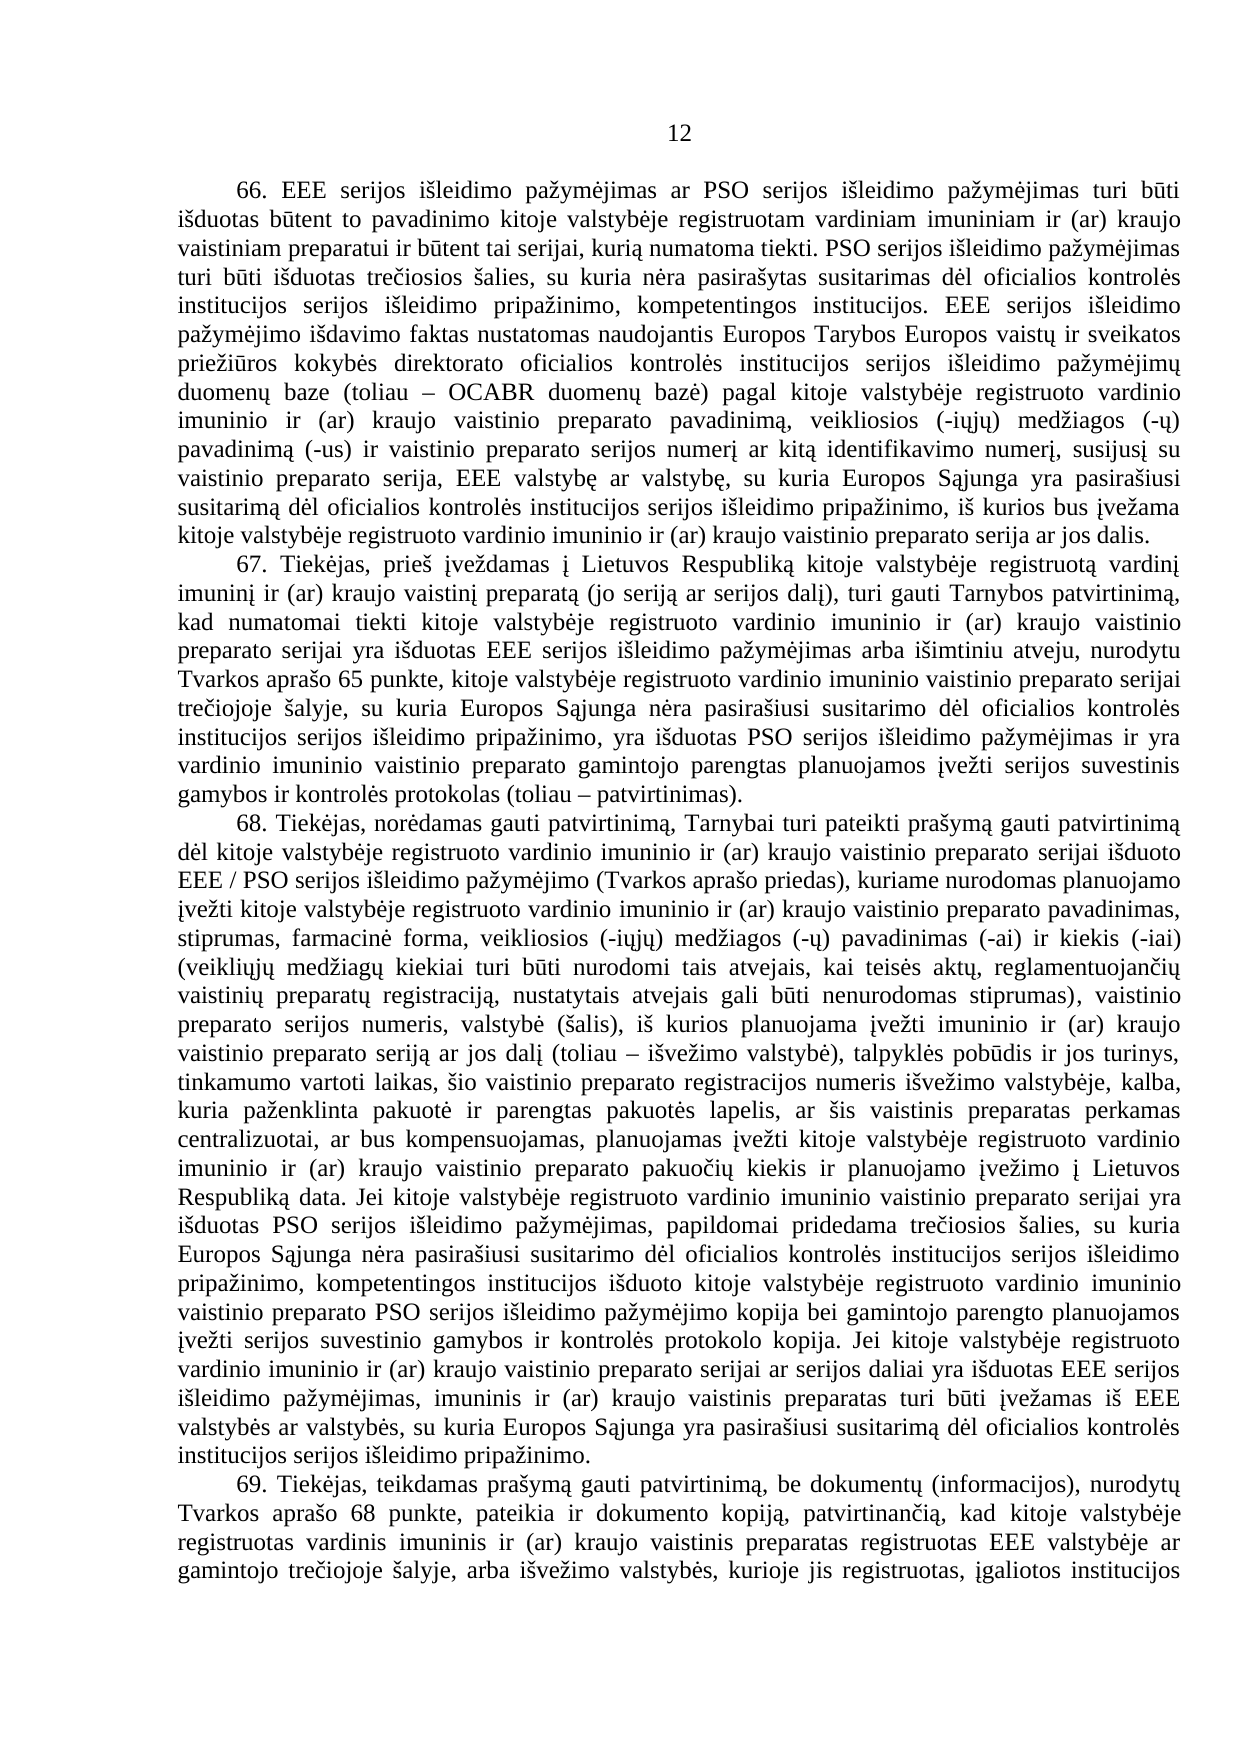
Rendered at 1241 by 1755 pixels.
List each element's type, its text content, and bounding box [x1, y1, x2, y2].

text 69. Tiekėjas, teikdamas prašymą gauti patvirtinimą, be dokumentų (informacijos), nurodytų Tvarkos aprašo 68 punkte, pateikia ir dokumento kopiją, patvirtinančią, kad kitoje valstybėje registruotas vardinis imuninis ir (ar) kraujo vaistinis preparatas registruotas EEE valstybėje ar gamintojo trečiojoje šalyje, arba išvežimo valstybės, kurioje jis registruotas, įgaliotos institucijos [177, 1469, 1181, 1584]
text 66. EEE serijos išleidimo pažymėjimas ar PSO serijos išleidimo pažymėjimas turi būti išduotas būtent to pavadinimo kitoje valstybėje registruotam vardiniam imuniniam ir (ar) kraujo vaistiniam preparatui ir būtent tai serijai, kurią numatoma tiekti. PSO serijos išleidimo pažymėjimas turi būti išduotas trečiosios šalies, su kuria nėra pasirašytas susitarimas dėl oficialios kontrolės institucijos serijos išleidimo pripažinimo, kompetentingos institucijos. EEE serijos išleidimo pažymėjimo išdavimo faktas nustatomas naudojantis Europos Tarybos Europos vaistų ir sveikatos priežiūros kokybės direktorato oficialios kontrolės institucijos serijos išleidimo pažymėjimų duomenų baze (toliau – OCABR duomenų bazė) pagal kitoje valstybėje registruoto vardinio imuninio ir (ar) kraujo vaistinio preparato pavadinimą, veikliosios (-iųjų) medžiagos (-ų) pavadinimą (-us) ir vaistinio preparato serijos numerį ar kitą identifikavimo numerį, susijusį su vaistinio preparato serija, EEE valstybę ar valstybę, su kuria Europos Sąjunga yra pasirašiusi susitarimą dėl oficialios kontrolės institucijos serijos išleidimo pripažinimo, iš kurios bus įvežama kitoje valstybėje registruoto vardinio imuninio ir (ar) kraujo vaistinio preparato serija ar jos dalis. [177, 176, 1181, 549]
text 67. Tiekėjas, prieš įveždamas į Lietuvos Respubliką kitoje valstybėje registruotą vardinį imuninį ir (ar) kraujo vaistinį preparatą (jo seriją ar serijos dalį), turi gauti Tarnybos patvirtinimą, kad numatomai tiekti kitoje valstybėje registruoto vardinio imuninio ir (ar) kraujo vaistinio preparato serijai yra išduotas EEE serijos išleidimo pažymėjimas arba išimtiniu atveju, nurodytu Tvarkos aprašo 65 punkte, kitoje valstybėje registruoto vardinio imuninio vaistinio preparato serijai trečiojoje šalyje, su kuria Europos Sąjunga nėra pasirašiusi susitarimo dėl oficialios kontrolės institucijos serijos išleidimo pripažinimo, yra išduotas PSO serijos išleidimo pažymėjimas ir yra vardinio imuninio vaistinio preparato gamintojo parengtas planuojamos įvežti serijos suvestinis gamybos ir kontrolės protokolas (toliau – patvirtinimas). [177, 549, 1181, 808]
text 68. Tiekėjas, norėdamas gauti patvirtinimą, Tarnybai turi pateikti prašymą gauti patvirtinimą dėl kitoje valstybėje registruoto vardinio imuninio ir (ar) kraujo vaistinio preparato serijai išduoto EEE / PSO serijos išleidimo pažymėjimo (Tvarkos aprašo priedas), kuriame nurodomas planuojamo įvežti kitoje valstybėje registruoto vardinio imuninio ir (ar) kraujo vaistinio preparato pavadinimas, stiprumas, farmacinė forma, veikliosios (-iųjų) medžiagos (-ų) pavadinimas (-ai) ir kiekis (-iai) (veikliųjų medžiagų kiekiai turi būti nurodomi tais atvejais, kai teisės aktų, reglamentuojančių vaistinių preparatų registraciją, nustatytais atvejais gali būti nenurodomas stiprumas), vaistinio preparato serijos numeris, valstybė (šalis), iš kurios planuojama įvežti imuninio ir (ar) kraujo vaistinio preparato seriją ar jos dalį (toliau – išvežimo valstybė), talpyklės pobūdis ir jos turinys, tinkamumo vartoti laikas, šio vaistinio preparato registracijos numeris išvežimo valstybėje, kalba, kuria paženklinta pakuotė ir parengtas pakuotės lapelis, ar šis vaistinis preparatas perkamas centralizuotai, ar bus kompensuojamas, planuojamas įvežti kitoje valstybėje registruoto vardinio imuninio ir (ar) kraujo vaistinio preparato pakuočių kiekis ir planuojamo įvežimo į Lietuvos Respubliką data. Jei kitoje valstybėje registruoto vardinio imuninio vaistinio preparato serijai yra išduotas PSO serijos išleidimo pažymėjimas, papildomai pridedama trečiosios šalies, su kuria Europos Sąjunga nėra pasirašiusi susitarimo dėl oficialios kontrolės institucijos serijos išleidimo pripažinimo, kompetentingos institucijos išduoto kitoje valstybėje registruoto vardinio imuninio vaistinio preparato PSO serijos išleidimo pažymėjimo kopija bei gamintojo parengto planuojamos įvežti serijos suvestinio gamybos ir kontrolės protokolo kopija. Jei kitoje valstybėje registruoto vardinio imuninio ir (ar) kraujo vaistinio preparato serijai ar serijos daliai yra išduotas EEE serijos išleidimo pažymėjimas, imuninis ir (ar) kraujo vaistinis preparatas turi būti įvežamas iš EEE valstybės ar valstybės, su kuria Europos Sąjunga yra pasirašiusi susitarimą dėl oficialios kontrolės institucijos serijos išleidimo pripažinimo. [177, 808, 1181, 1469]
